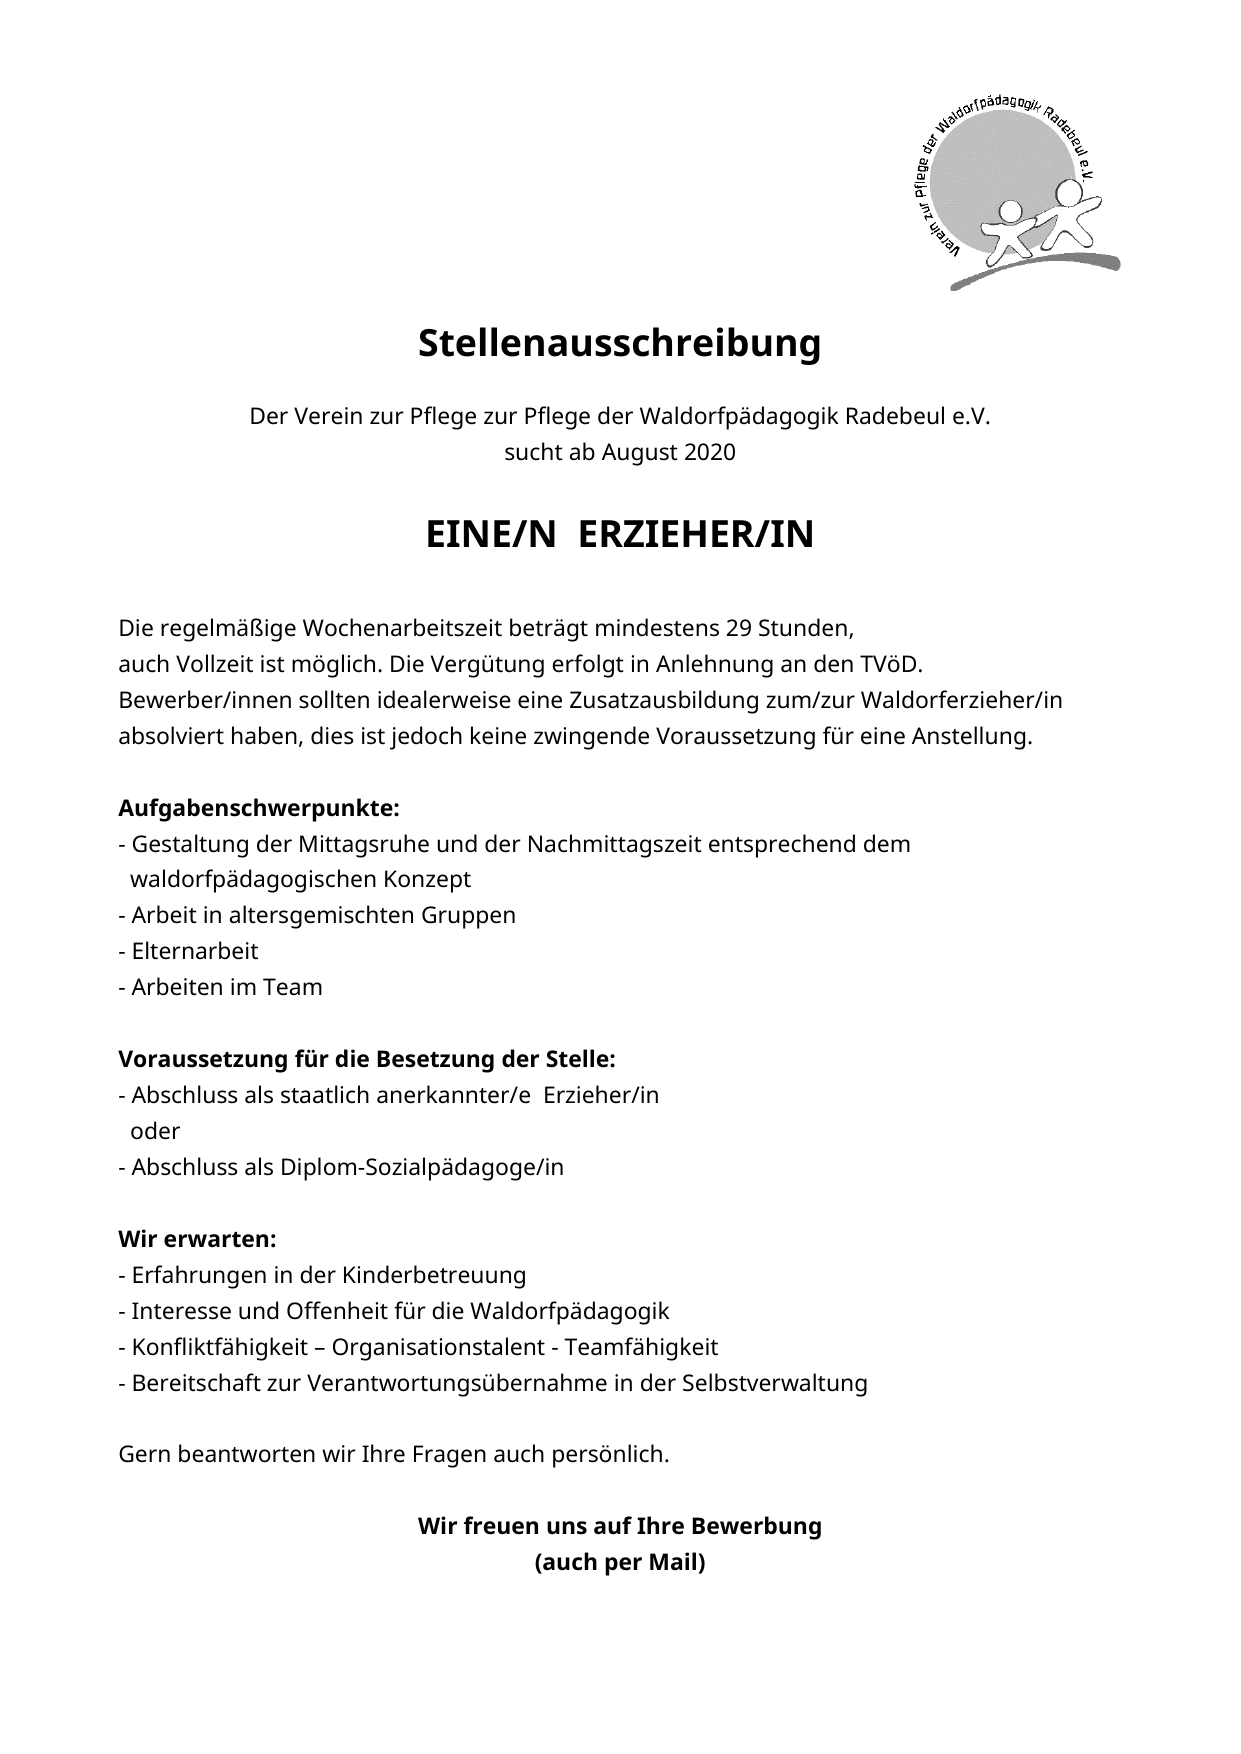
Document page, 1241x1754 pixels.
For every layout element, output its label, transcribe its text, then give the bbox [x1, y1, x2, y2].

text (auch per Mail) [118, 1546, 1122, 1577]
text sucht ab August 2020 [118, 436, 1122, 467]
text EINE/N ERZIEHER/IN [118, 508, 1122, 559]
text - Erfahrungen in der Kinderbetreuung [118, 1259, 1122, 1290]
text Voraussetzung für die Besetzung der Stelle: [118, 1043, 1122, 1074]
text - Elternarbeit [118, 935, 1122, 967]
text Stellenausschreibung [118, 316, 1122, 367]
text - Konfliktfähigkeit – Organisationstalent - Teamfähigkeit [118, 1331, 1122, 1362]
text - Abschluss als staatlich anerkannter/e Erzieher/in [118, 1079, 1122, 1110]
text - Arbeiten im Team [118, 971, 1122, 1002]
text - Bereitschaft zur Verantwortungsübernahme in der Selbstverwaltung [118, 1367, 1122, 1398]
text - Gestaltung der Mittagsruhe und der Nachmittagszeit entsprechend dem [118, 827, 1122, 859]
text Aufgabenschwerpunkte: [118, 792, 1122, 823]
text Wir freuen uns auf Ihre Bewerbung [118, 1510, 1122, 1542]
text auch Vollzeit ist möglich. Die Vergütung erfolgt in Anlehnung an den TVöD. [118, 648, 1122, 679]
text Bewerber/innen sollten idealerweise eine Zusatzausbildung zum/zur Waldorferzieher/in absolviert haben, dies ist jedoch keine zwingende Voraussetzung für eine Anstellung. [118, 684, 1122, 751]
text - Interesse und Offenheit für die Waldorfpädagogik [118, 1295, 1122, 1326]
text - Arbeit in altersgemischten Gruppen [118, 899, 1122, 931]
text - Abschluss als Diplom-Sozialpädagoge/in [118, 1151, 1122, 1182]
text Der Verein zur Pflege zur Pflege der Waldorfpädagogik Radebeul e.V. [118, 400, 1122, 431]
text Wir erwarten: [118, 1223, 1122, 1254]
text oder [118, 1115, 1122, 1146]
text Die regelmäßige Wochenarbeitszeit beträgt mindestens 29 Stunden, [118, 612, 1122, 643]
text Gern beantworten wir Ihre Fragen auch persönlich. [118, 1438, 1122, 1470]
text waldorfpädagogischen Konzept [118, 863, 1122, 895]
